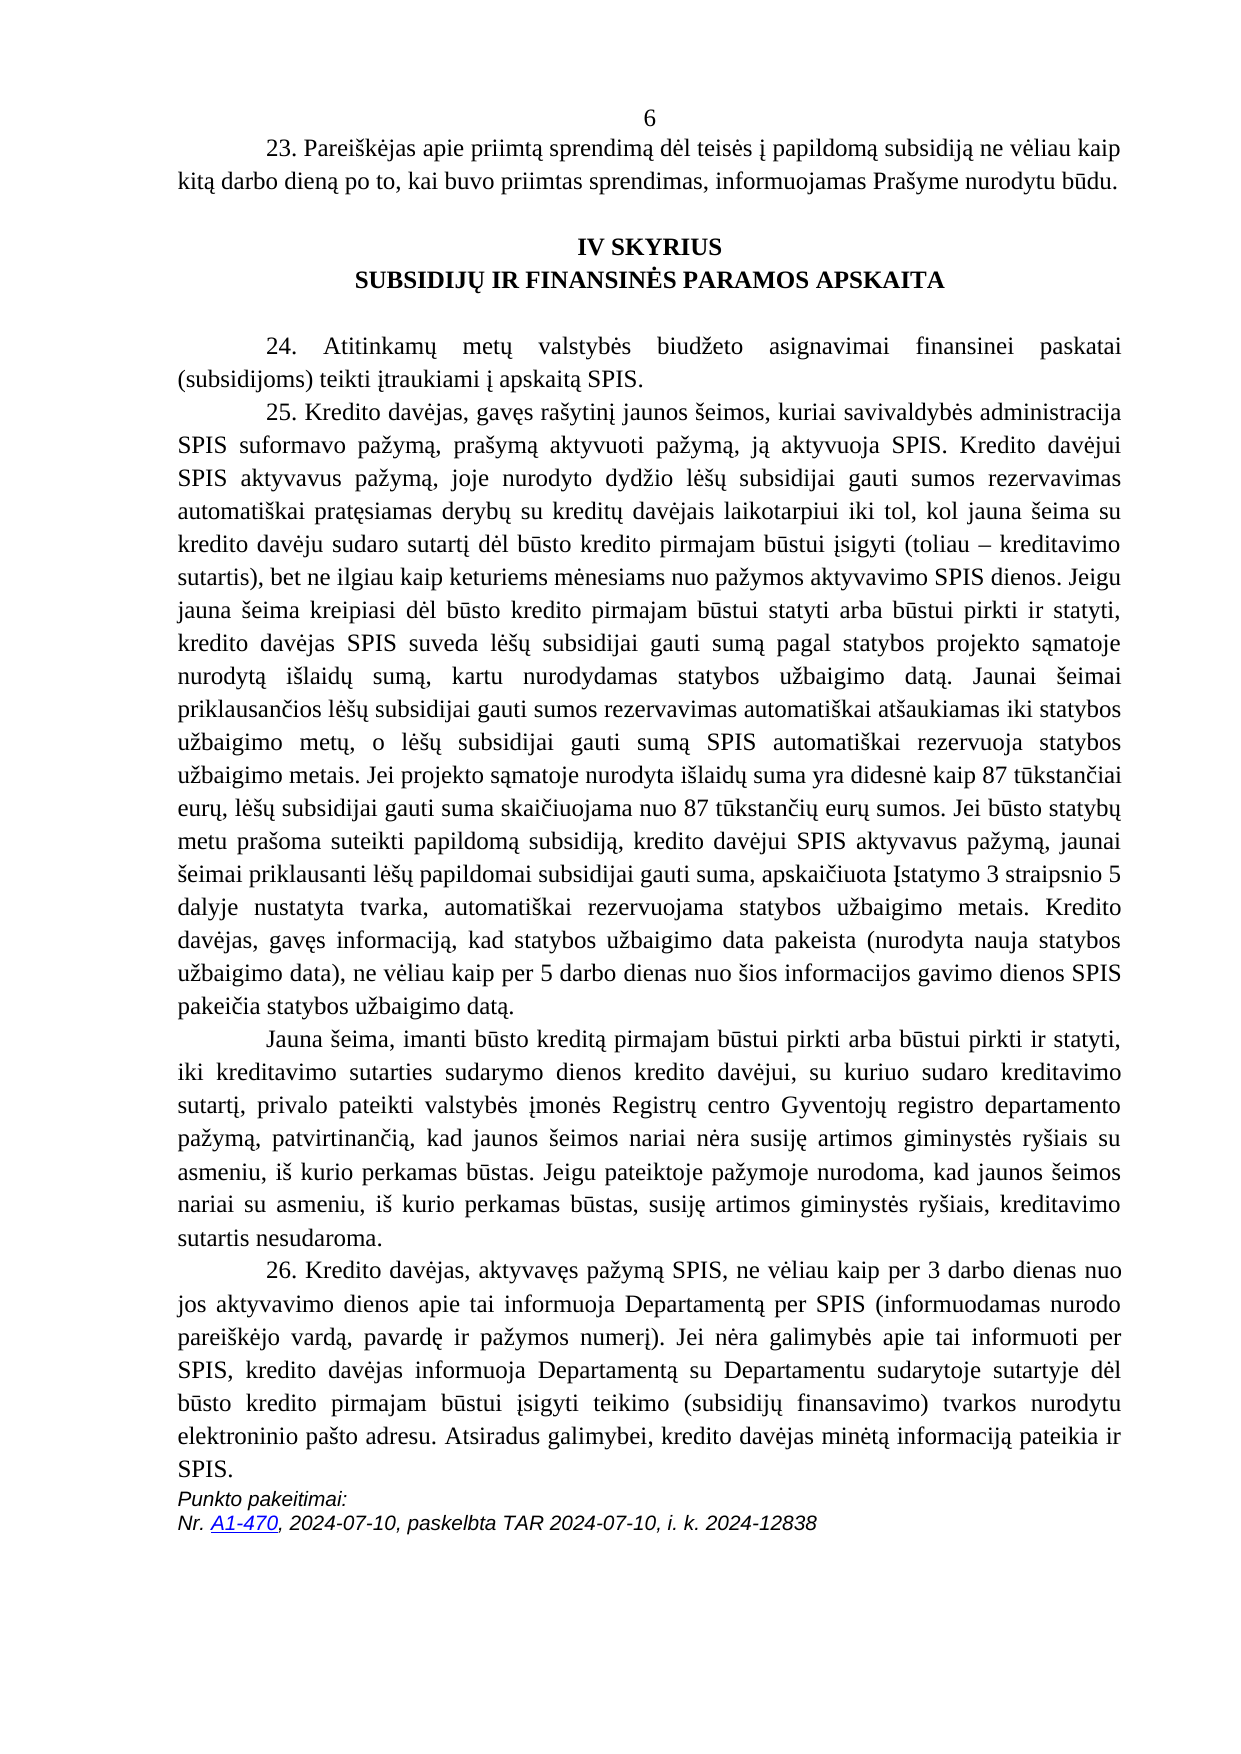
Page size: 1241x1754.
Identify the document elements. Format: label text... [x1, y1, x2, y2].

text IV SKYRIUS [177, 232, 1122, 261]
text 25. Kredito davėjas, gavęs rašytinį jaunos šeimos, kuriai savivaldybės administracija SPIS suformavo pažymą, prašymą aktyvuoti pažymą, ją aktyvuoja SPIS. Kredito davėjui SPIS aktyvavus pažymą, joje nurodyto dydžio lėšų subsidijai gauti sumos rezervavimas automatiškai pratęsiamas derybų su kreditų davėjais laikotarpiui iki tol, kol jauna šeima su kredito davėju sudaro sutartį dėl būsto kredito pirmajam būstui įsigyti (toliau – kreditavimo sutartis), bet ne ilgiau kaip keturiems mėnesiams nuo pažymos aktyvavimo SPIS dienos. Jeigu jauna šeima kreipiasi dėl būsto kredito pirmajam būstui statyti arba būstui pirkti ir statyti, kredito davėjas SPIS suveda lėšų subsidijai gauti sumą pagal statybos projekto sąmatoje nurodytą išlaidų sumą, kartu nurodydamas statybos užbaigimo datą. Jaunai šeimai priklausančios lėšų subsidijai gauti sumos rezervavimas automatiškai atšaukiamas iki statybos užbaigimo metų, o lėšų subsidijai gauti sumą SPIS automatiškai rezervuoja statybos užbaigimo metais. Jei projekto sąmatoje nurodyta išlaidų suma yra didesnė kaip 87 tūkstančiai eurų, lėšų subsidijai gauti suma skaičiuojama nuo 87 tūkstančių eurų sumos. Jei būsto statybų metu prašoma suteikti papildomą subsidiją, kredito davėjui SPIS aktyvavus pažymą, jaunai šeimai priklausanti lėšų papildomai subsidijai gauti suma, apskaičiuota Įstatymo 3 straipsnio 5 dalyje nustatyta tvarka, automatiškai rezervuojama statybos užbaigimo metais. Kredito davėjas, gavęs informaciją, kad statybos užbaigimo data pakeista (nurodyta nauja statybos užbaigimo data), ne vėliau kaip per 5 darbo dienas nuo šios informacijos gavimo dienos SPIS pakeičia statybos užbaigimo datą. [177, 397, 1122, 1020]
text 24. Atitinkamų metų valstybės biudžeto asignavimai finansinei paskatai (subsidijoms) teikti įtraukiami į apskaitą SPIS. [177, 331, 1122, 393]
text Nr. A1-470, 2024-07-10, paskelbta TAR 2024-07-10, i. k. 2024-12838 [177, 1511, 1122, 1535]
text Punkto pakeitimai: [177, 1487, 1122, 1511]
text Jauna šeima, imanti būsto kreditą pirmajam būstui pirkti arba būstui pirkti ir statyti, iki kreditavimo sutarties sudarymo dienos kredito davėjui, su kuriuo sudaro kreditavimo sutartį, privalo pateikti valstybės įmonės Registrų centro Gyventojų registro departamento pažymą, patvirtinančią, kad jaunos šeimos nariai nėra susiję artimos giminystės ryšiais su asmeniu, iš kurio perkamas būstas. Jeigu pateiktoje pažymoje nurodoma, kad jaunos šeimos nariai su asmeniu, iš kurio perkamas būstas, susiję artimos giminystės ryšiais, kreditavimo sutartis nesudaroma. [177, 1024, 1122, 1251]
text 26. Kredito davėjas, aktyvavęs pažymą SPIS, ne vėliau kaip per 3 darbo dienas nuo jos aktyvavimo dienos apie tai informuoja Departamentą per SPIS (informuodamas nurodo pareiškėjo vardą, pavardę ir pažymos numerį). Jei nėra galimybės apie tai informuoti per SPIS, kredito davėjas informuoja Departamentą su Departamentu sudarytoje sutartyje dėl būsto kredito pirmajam būstui įsigyti teikimo (subsidijų finansavimo) tvarkos nurodytu elektroninio pašto adresu. Atsiradus galimybei, kredito davėjas minėtą informaciją pateikia ir SPIS. [177, 1256, 1122, 1482]
text 23. Pareiškėjas apie priimtą sprendimą dėl teisės į papildomą subsidiją ne vėliau kaip kitą darbo dieną po to, kai buvo priimtas sprendimas, informuojamas Prašyme nurodytu būdu. [177, 133, 1122, 195]
text SUBSIDIJŲ IR FINANSINĖS PARAMOS APSKAITA [177, 265, 1122, 294]
